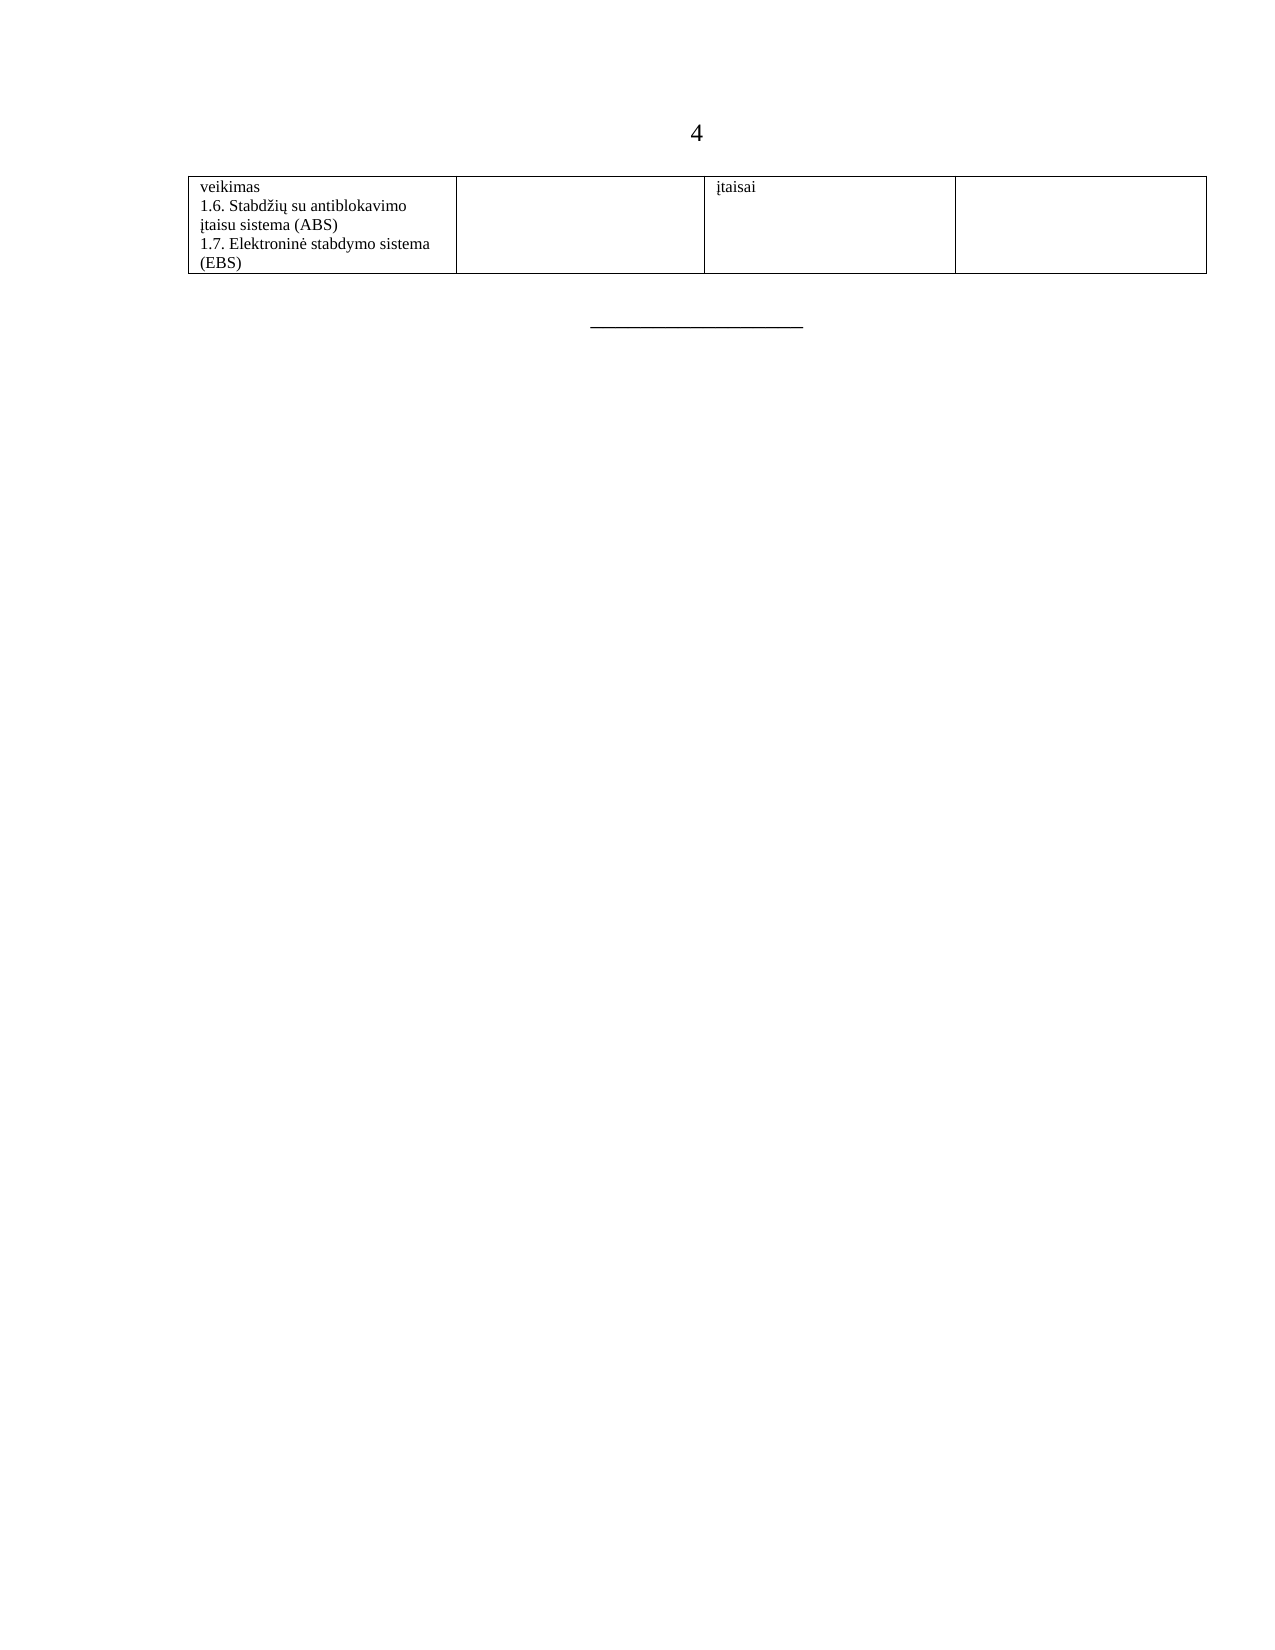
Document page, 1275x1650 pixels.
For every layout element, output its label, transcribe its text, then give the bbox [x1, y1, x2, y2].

table_header veikimas 1.6. Stabdžių su antiblokavimo įtaisu sistema (ABS) 1.7. Elektroninė stabdymo sistema (EBS) [189, 177, 456, 272]
text _________________ [177, 302, 1216, 331]
table_header įtaisai [705, 177, 955, 272]
